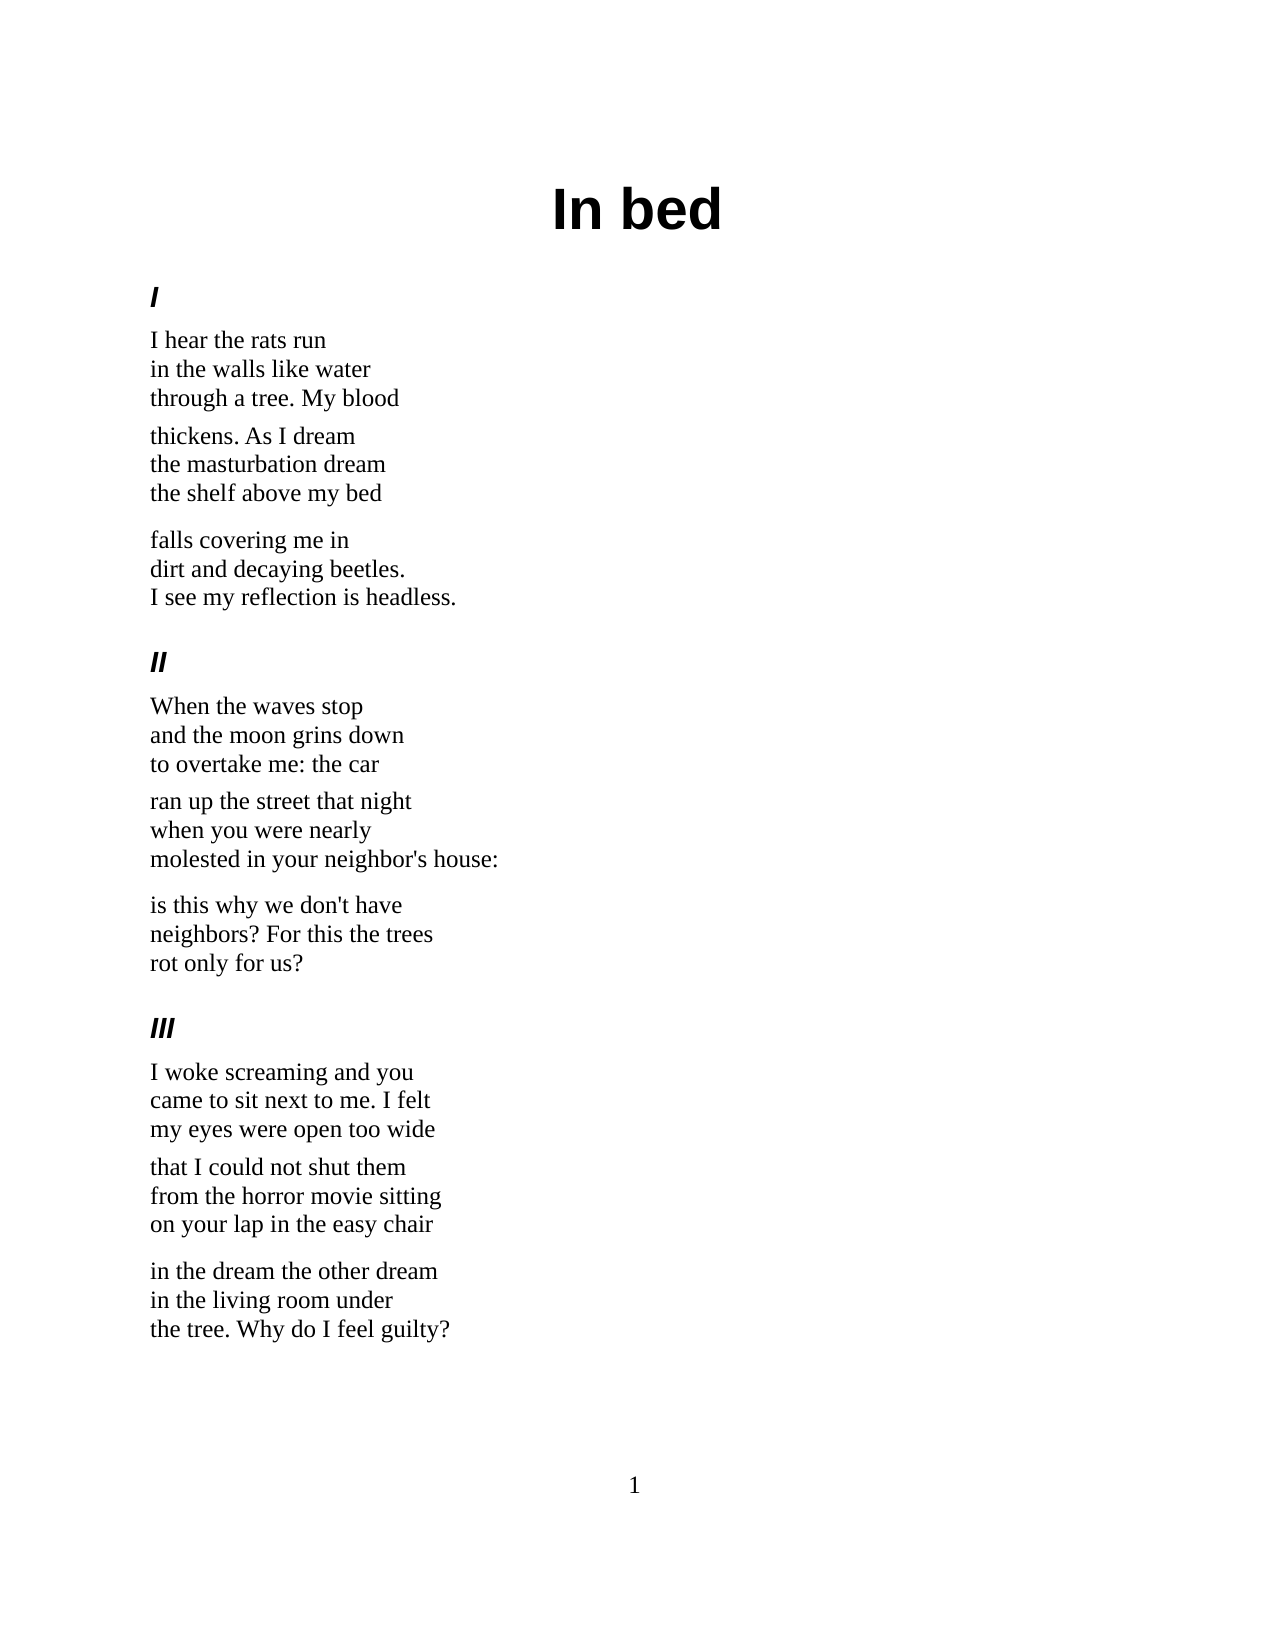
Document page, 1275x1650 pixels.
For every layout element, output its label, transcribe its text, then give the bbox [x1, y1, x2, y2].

subtitle III [150, 1011, 1125, 1044]
text ran up the street that night when you were nearly molested in your neighbor's house: [150, 786, 1125, 873]
title In bed [150, 175, 1125, 242]
text thickens. As I dream the masturbation dream the shelf above my bed [150, 421, 1125, 507]
text in the dream the other dream in the living room under the tree. Why do I feel guilty? [150, 1256, 1125, 1342]
text I woke screaming and you came to sit next to me. I felt my eyes were open too wide [150, 1057, 1125, 1143]
text When the waves stop and the moon grins down to overtake me: the car [150, 691, 1125, 777]
text I hear the rats run in the walls like water through a tree. My blood [150, 326, 1125, 412]
text falls covering me in dirt and decaying beetles. I see my reflection is headless. [150, 525, 1125, 611]
text that I could not shut them from the horror movie sitting on your lap in the easy chair [150, 1152, 1125, 1238]
subtitle II [150, 645, 1125, 679]
text is this why we don't have neighbors? For this the trees rot only for us? [150, 891, 1125, 977]
subtitle I [150, 279, 1125, 313]
